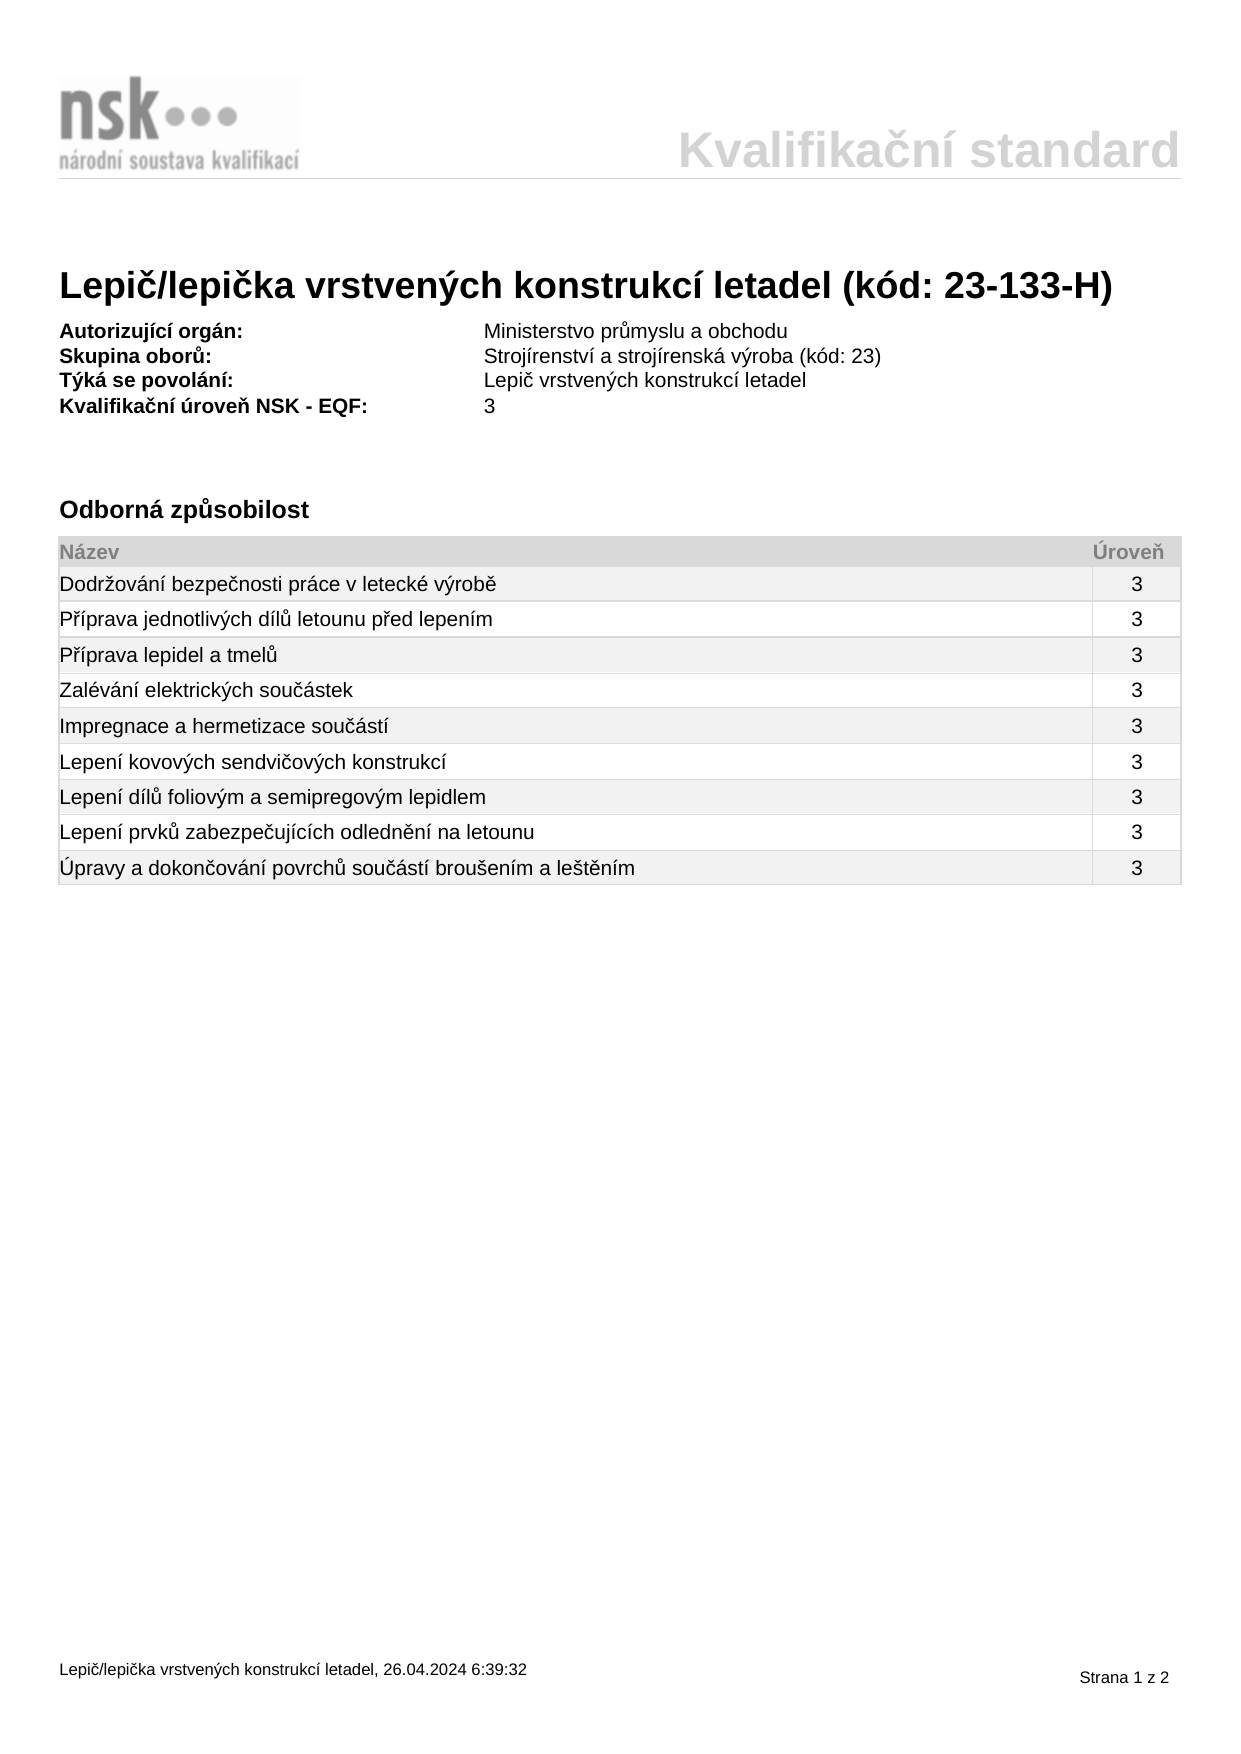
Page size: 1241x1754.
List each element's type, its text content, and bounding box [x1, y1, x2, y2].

table_cell Autorizující orgán: [59, 319, 483, 343]
table_cell [59, 524, 483, 536]
table_cell [626, 1184, 862, 1422]
table_cell 3 [1093, 567, 1180, 600]
table_cell Ministerstvo průmyslu a obchodu [484, 319, 1181, 344]
table_cell [620, 885, 626, 1184]
table_cell [59, 172, 483, 178]
table_cell [484, 172, 620, 178]
table_cell 3 [1093, 602, 1180, 636]
table_cell Kvalifikační úroveň NSK - EQF: [59, 394, 483, 417]
table_header [621, 59, 626, 172]
table_cell [1169, 885, 1181, 1184]
table_cell 3 [1093, 780, 1180, 813]
table_cell [1093, 524, 1169, 536]
table_cell [1093, 1184, 1169, 1422]
table_cell [59, 1184, 483, 1422]
table_cell [59, 418, 483, 489]
table_cell [1169, 1660, 1181, 1696]
table_cell Lepení kovových sendvičových konstrukcí [60, 744, 1092, 779]
table_cell Strojírenství a strojírenská výroba (kód: 23) [484, 344, 1181, 368]
table_cell [59, 196, 483, 224]
table_cell [626, 307, 862, 319]
table_cell Dodržování bezpečnosti práce v letecké výrobě [60, 567, 1092, 600]
table_cell [626, 418, 862, 489]
table_cell [620, 307, 626, 319]
table_cell [1093, 1423, 1169, 1659]
table_cell Skupina oborů: [59, 344, 483, 368]
table_cell [1093, 418, 1169, 489]
table_cell [484, 418, 620, 489]
table_cell Zalévání elektrických součástek [60, 674, 1092, 707]
table_cell Příprava lepidel a tmelů [60, 638, 1092, 672]
table_cell [862, 307, 1093, 319]
table_cell [484, 196, 620, 224]
table_cell [1169, 418, 1181, 489]
table_cell 3 [484, 394, 1181, 417]
table_cell [862, 418, 1093, 489]
table_cell [626, 1423, 862, 1659]
table_cell [862, 1423, 1093, 1659]
table_cell Úroveň [1093, 537, 1180, 566]
table_cell Název [60, 537, 1092, 566]
table_cell [59, 885, 483, 1184]
table_cell [626, 196, 862, 224]
table_cell [620, 1184, 626, 1422]
table_cell [620, 1423, 626, 1659]
table_cell [1169, 524, 1181, 536]
table_cell [626, 885, 862, 1184]
table_cell [484, 1184, 620, 1422]
table_cell [59, 179, 1181, 196]
table_cell 3 [1093, 674, 1180, 707]
table_cell Strana 1 z 2 [862, 1660, 1169, 1696]
table_cell [1169, 1423, 1181, 1659]
table_cell Lepič/lepička vrstvených konstrukcí letadel (kód: 23-133-H) [59, 224, 1181, 307]
table_cell [484, 1423, 620, 1659]
table_cell [862, 196, 1093, 224]
table_cell [1169, 1184, 1181, 1422]
table_cell [1093, 196, 1169, 224]
table_cell Lepič/lepička vrstvených konstrukcí letadel, 26.04.2024 6:39:32 [59, 1660, 862, 1696]
table_cell [1093, 885, 1169, 1184]
table_cell Lepič vrstvených konstrukcí letadel [484, 368, 1181, 393]
table_cell 3 [1093, 744, 1180, 779]
table_cell [59, 1423, 483, 1659]
table_cell [484, 885, 620, 1184]
table_header Kvalifikační standard [626, 59, 1181, 178]
table_cell Úpravy a dokončování povrchů součástí broušením a leštěním [60, 851, 1092, 884]
table_cell 3 [1093, 708, 1180, 743]
table_cell [862, 885, 1093, 1184]
table_cell Týká se povolání: [59, 368, 483, 392]
table_cell Příprava jednotlivých dílů letounu před lepením [60, 602, 1092, 636]
table_cell [620, 196, 626, 224]
table_cell 3 [1093, 815, 1180, 849]
table_cell [1169, 196, 1181, 224]
table_cell 3 [1093, 638, 1180, 672]
table_cell [484, 524, 620, 536]
table_cell 3 [1093, 851, 1180, 884]
picture [58, 59, 621, 172]
table_cell Lepení dílů foliovým a semipregovým lepidlem [60, 780, 1092, 813]
table_cell [1169, 307, 1181, 319]
table_cell [620, 524, 626, 536]
table_cell Impregnace a hermetizace součástí [60, 708, 1092, 743]
table_cell [620, 418, 626, 489]
table_cell [862, 1184, 1093, 1422]
table_cell [1093, 307, 1169, 319]
table_cell Lepení prvků zabezpečujících odlednění na letounu [60, 815, 1092, 849]
table_cell [862, 524, 1093, 536]
table_cell [484, 307, 620, 319]
table_cell [626, 524, 862, 536]
table_cell [59, 307, 483, 319]
table_cell Odborná způsobilost [59, 489, 1181, 524]
